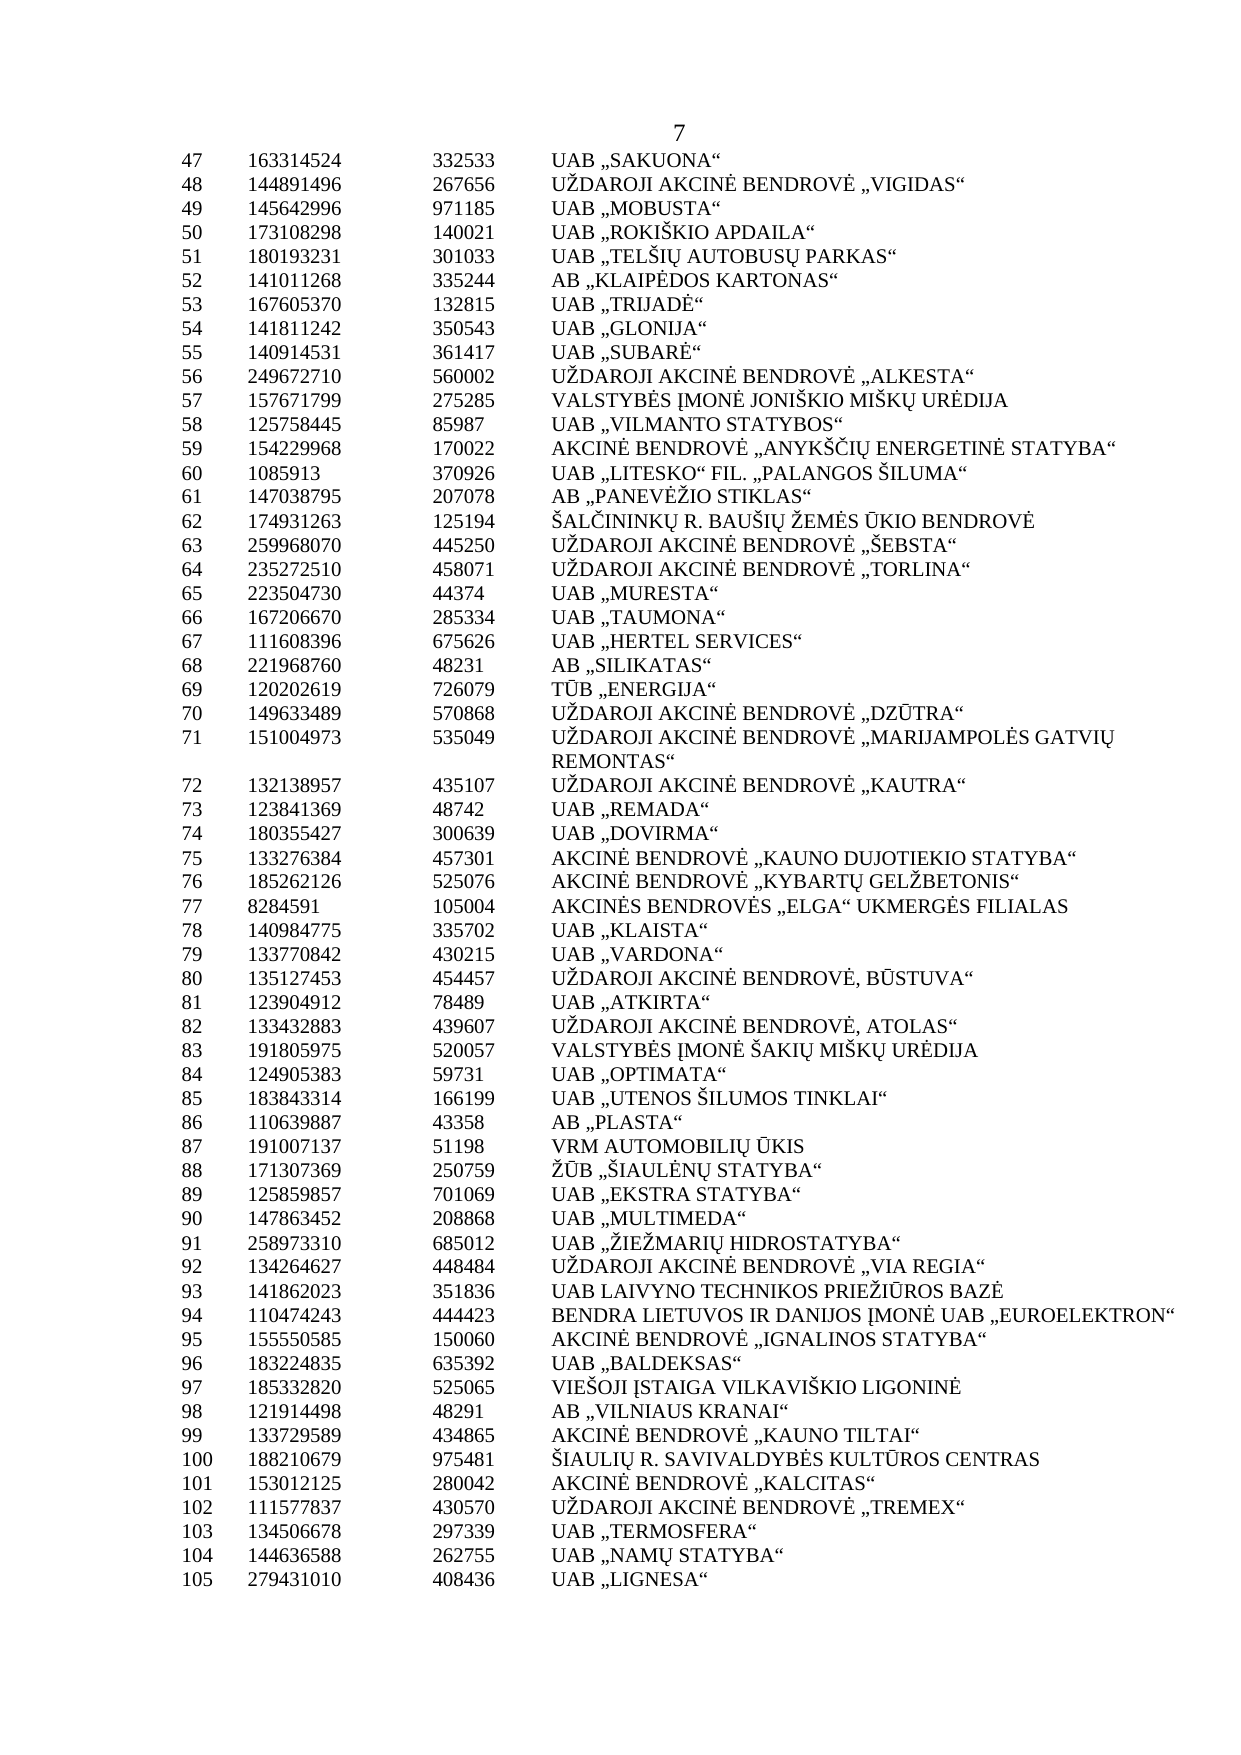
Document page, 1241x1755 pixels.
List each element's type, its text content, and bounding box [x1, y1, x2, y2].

table_cell AB „PANEVĖŽIO STIKLAS“ [547, 485, 1181, 508]
table_cell 78489 [428, 990, 547, 1014]
table_cell 59731 [428, 1062, 547, 1086]
table_cell AKCINĖS BENDROVĖS „ELGA“ UKMERGĖS FILIALAS [547, 894, 1181, 918]
table_cell 185262126 [243, 870, 428, 893]
table_cell 97 [177, 1375, 243, 1399]
table_cell 61 [177, 485, 243, 508]
table_cell 110474243 [243, 1303, 428, 1327]
table_cell UŽDAROJI AKCINĖ BENDROVĖ „ŠEBSTA“ [547, 533, 1181, 557]
table_cell 145642996 [243, 196, 428, 220]
table_cell UŽDAROJI AKCINĖ BENDROVĖ „TREMEX“ [547, 1495, 1181, 1519]
table_cell UAB „SUBARĖ“ [547, 340, 1181, 364]
table_cell 124905383 [243, 1062, 428, 1086]
table_cell 48291 [428, 1399, 547, 1423]
table_cell UAB „TELŠIŲ AUTOBUSŲ PARKAS“ [547, 244, 1181, 268]
table_cell 53 [177, 292, 243, 316]
table_cell 51198 [428, 1134, 547, 1158]
table_cell 68 [177, 653, 243, 677]
table_cell 89 [177, 1182, 243, 1206]
table_cell 48231 [428, 653, 547, 677]
table_cell 675626 [428, 629, 547, 653]
table_cell 140984775 [243, 918, 428, 942]
table_cell 350543 [428, 316, 547, 340]
table_cell 207078 [428, 485, 547, 508]
table_cell 144636588 [243, 1543, 428, 1567]
table_cell 94 [177, 1303, 243, 1327]
table_cell 430570 [428, 1495, 547, 1519]
table_cell 67 [177, 629, 243, 653]
table_cell 52 [177, 268, 243, 292]
table_cell 125758445 [243, 412, 428, 436]
table_cell 132815 [428, 292, 547, 316]
table_cell 170022 [428, 436, 547, 460]
table_cell UAB „LITESKO“ FIL. „PALANGOS ŠILUMA“ [547, 460, 1181, 484]
table_cell UAB „LIGNESA“ [547, 1567, 1181, 1591]
table_cell 351836 [428, 1279, 547, 1303]
table_cell 50 [177, 220, 243, 244]
table_cell UŽDAROJI AKCINĖ BENDROVĖ „VIGIDAS“ [547, 172, 1181, 196]
table_cell 221968760 [243, 653, 428, 677]
table_cell 140021 [428, 220, 547, 244]
table_cell 57 [177, 388, 243, 412]
table_cell ŠIAULIŲ R. SAVIVALDYBĖS KULTŪROS CENTRAS [547, 1447, 1181, 1471]
table_cell 163314524 [243, 148, 428, 172]
table_cell 133276384 [243, 845, 428, 869]
table_cell 173108298 [243, 220, 428, 244]
table_cell 180193231 [243, 244, 428, 268]
table_cell 444423 [428, 1303, 547, 1327]
table_cell UAB „MULTIMEDA“ [547, 1206, 1181, 1230]
table_cell 85 [177, 1086, 243, 1110]
table_cell 85987 [428, 412, 547, 436]
table_cell 48742 [428, 797, 547, 821]
table_cell AKCINĖ BENDROVĖ „KYBARTŲ GELŽBETONIS“ [547, 870, 1181, 893]
table_cell 223504730 [243, 581, 428, 605]
table_cell AB „VILNIAUS KRANAI“ [547, 1399, 1181, 1423]
table_cell 134506678 [243, 1519, 428, 1543]
table_cell 88 [177, 1158, 243, 1182]
table_cell 141862023 [243, 1279, 428, 1303]
table_cell 79 [177, 942, 243, 966]
table_cell UAB „TAUMONA“ [547, 605, 1181, 629]
table_cell 191805975 [243, 1038, 428, 1062]
table_cell AKCINĖ BENDROVĖ „KALCITAS“ [547, 1471, 1181, 1495]
table_cell 8284591 [243, 894, 428, 918]
table_cell 434865 [428, 1423, 547, 1447]
table_cell 174931263 [243, 509, 428, 533]
table_cell 1085913 [243, 460, 428, 484]
table_cell 69 [177, 677, 243, 701]
table_cell 258973310 [243, 1230, 428, 1254]
table_cell 171307369 [243, 1158, 428, 1182]
table_cell VIEŠOJI ĮSTAIGA VILKAVIŠKIO LIGONINĖ [547, 1375, 1181, 1399]
table_cell 64 [177, 557, 243, 581]
table_cell 98 [177, 1399, 243, 1423]
table_cell 300639 [428, 821, 547, 845]
table_cell UAB „GLONIJA“ [547, 316, 1181, 340]
table_cell UAB „TERMOSFERA“ [547, 1519, 1181, 1543]
table_cell 408436 [428, 1567, 547, 1591]
table_cell 55 [177, 340, 243, 364]
table_cell 183224835 [243, 1351, 428, 1375]
table_cell UAB „ROKIŠKIO APDAILA“ [547, 220, 1181, 244]
table_cell 279431010 [243, 1567, 428, 1591]
table_cell UAB „MOBUSTA“ [547, 196, 1181, 220]
table_cell 183843314 [243, 1086, 428, 1110]
table_cell 259968070 [243, 533, 428, 557]
table_cell 250759 [428, 1158, 547, 1182]
table_cell 685012 [428, 1230, 547, 1254]
table_cell AB „PLASTA“ [547, 1110, 1181, 1134]
table_cell 100 [177, 1447, 243, 1471]
table_cell 144891496 [243, 172, 428, 196]
table_cell 51 [177, 244, 243, 268]
table_cell VALSTYBĖS ĮMONĖ JONIŠKIO MIŠKŲ URĖDIJA [547, 388, 1181, 412]
table_cell 125859857 [243, 1182, 428, 1206]
table_cell 70 [177, 701, 243, 725]
table_cell UAB „TRIJADĖ“ [547, 292, 1181, 316]
table_cell 454457 [428, 966, 547, 990]
table_cell 135127453 [243, 966, 428, 990]
table_cell 971185 [428, 196, 547, 220]
table_cell 141811242 [243, 316, 428, 340]
table_cell 141011268 [243, 268, 428, 292]
table_cell UAB „BALDEKSAS“ [547, 1351, 1181, 1375]
table_cell 301033 [428, 244, 547, 268]
table_cell UŽDAROJI AKCINĖ BENDROVĖ „VIA REGIA“ [547, 1255, 1181, 1278]
table_cell 93 [177, 1279, 243, 1303]
table_cell UAB LAIVYNO TECHNIKOS PRIEŽIŪROS BAZĖ [547, 1279, 1181, 1303]
table_cell 191007137 [243, 1134, 428, 1158]
table_cell 335244 [428, 268, 547, 292]
table_cell UŽDAROJI AKCINĖ BENDROVĖ „TORLINA“ [547, 557, 1181, 581]
table_cell 635392 [428, 1351, 547, 1375]
table_cell UAB „DOVIRMA“ [547, 821, 1181, 845]
table_cell 91 [177, 1230, 243, 1254]
table_cell 525076 [428, 870, 547, 893]
table_cell AKCINĖ BENDROVĖ „ANYKŠČIŲ ENERGETINĖ STATYBA“ [547, 436, 1181, 460]
table_cell 445250 [428, 533, 547, 557]
table_cell UAB „UTENOS ŠILUMOS TINKLAI“ [547, 1086, 1181, 1110]
table_cell 133770842 [243, 942, 428, 966]
table_cell AKCINĖ BENDROVĖ „KAUNO TILTAI“ [547, 1423, 1181, 1447]
table_cell 123841369 [243, 797, 428, 821]
table_cell 56 [177, 364, 243, 388]
table_cell TŪB „ENERGIJA“ [547, 677, 1181, 701]
table_cell 535049 [428, 725, 547, 773]
table_cell 975481 [428, 1447, 547, 1471]
table_cell 75 [177, 845, 243, 869]
table_cell 166199 [428, 1086, 547, 1110]
table_cell 92 [177, 1255, 243, 1278]
table_cell 167206670 [243, 605, 428, 629]
table_cell 153012125 [243, 1471, 428, 1495]
table_cell 44374 [428, 581, 547, 605]
table_cell 62 [177, 509, 243, 533]
table_cell 123904912 [243, 990, 428, 1014]
table_cell AB „KLAIPĖDOS KARTONAS“ [547, 268, 1181, 292]
table_cell 448484 [428, 1255, 547, 1278]
table_cell 81 [177, 990, 243, 1014]
table_cell 101 [177, 1471, 243, 1495]
table_cell 520057 [428, 1038, 547, 1062]
table_cell 285334 [428, 605, 547, 629]
table_cell 457301 [428, 845, 547, 869]
table_cell 180355427 [243, 821, 428, 845]
table_cell UŽDAROJI AKCINĖ BENDROVĖ „KAUTRA“ [547, 773, 1181, 797]
table_cell 249672710 [243, 364, 428, 388]
table_cell UAB „HERTEL SERVICES“ [547, 629, 1181, 653]
table_cell UAB „SAKUONA“ [547, 148, 1181, 172]
table_cell 43358 [428, 1110, 547, 1134]
table_cell 149633489 [243, 701, 428, 725]
table_cell 435107 [428, 773, 547, 797]
table_cell 86 [177, 1110, 243, 1134]
table_cell 167605370 [243, 292, 428, 316]
table_cell 439607 [428, 1014, 547, 1038]
table_cell UŽDAROJI AKCINĖ BENDROVĖ, ATOLAS“ [547, 1014, 1181, 1038]
table_cell 275285 [428, 388, 547, 412]
table_cell 99 [177, 1423, 243, 1447]
table_cell 208868 [428, 1206, 547, 1230]
table_cell 104 [177, 1543, 243, 1567]
table_cell 102 [177, 1495, 243, 1519]
table_cell 132138957 [243, 773, 428, 797]
table_cell 82 [177, 1014, 243, 1038]
table_cell 430215 [428, 942, 547, 966]
table_cell UAB „REMADA“ [547, 797, 1181, 821]
table_cell 147863452 [243, 1206, 428, 1230]
table_cell UAB „ATKIRTA“ [547, 990, 1181, 1014]
table_cell 157671799 [243, 388, 428, 412]
table_cell VRM AUTOMOBILIŲ ŪKIS [547, 1134, 1181, 1158]
table_cell 72 [177, 773, 243, 797]
table_cell 48 [177, 172, 243, 196]
table_cell UŽDAROJI AKCINĖ BENDROVĖ, BŪSTUVA“ [547, 966, 1181, 990]
table_cell 525065 [428, 1375, 547, 1399]
table_cell 262755 [428, 1543, 547, 1567]
table_cell 147038795 [243, 485, 428, 508]
table_cell 370926 [428, 460, 547, 484]
table_cell UAB „NAMŲ STATYBA“ [547, 1543, 1181, 1567]
table_cell 87 [177, 1134, 243, 1158]
table_cell AKCINĖ BENDROVĖ „KAUNO DUJOTIEKIO STATYBA“ [547, 845, 1181, 869]
table_cell 95 [177, 1327, 243, 1351]
table_cell 267656 [428, 172, 547, 196]
table_cell 332533 [428, 148, 547, 172]
table_cell ŽŪB „ŠIAULĖNŲ STATYBA“ [547, 1158, 1181, 1182]
table_cell 188210679 [243, 1447, 428, 1471]
table_cell UAB „EKSTRA STATYBA“ [547, 1182, 1181, 1206]
table_cell 47 [177, 148, 243, 172]
table_cell 111577837 [243, 1495, 428, 1519]
table_cell 458071 [428, 557, 547, 581]
table_cell 74 [177, 821, 243, 845]
table_cell 84 [177, 1062, 243, 1086]
table_cell 361417 [428, 340, 547, 364]
table_cell ŠALČININKŲ R. BAUŠIŲ ŽEMĖS ŪKIO BENDROVĖ [547, 509, 1181, 533]
table_cell 90 [177, 1206, 243, 1230]
table_cell 71 [177, 725, 243, 773]
table_cell 65 [177, 581, 243, 605]
table_cell 105004 [428, 894, 547, 918]
table_cell 280042 [428, 1471, 547, 1495]
table_cell 54 [177, 316, 243, 340]
table_cell 570868 [428, 701, 547, 725]
table_cell 121914498 [243, 1399, 428, 1423]
table_cell VALSTYBĖS ĮMONĖ ŠAKIŲ MIŠKŲ URĖDIJA [547, 1038, 1181, 1062]
table_cell 134264627 [243, 1255, 428, 1278]
table_cell UAB „ŽIEŽMARIŲ HIDROSTATYBA“ [547, 1230, 1181, 1254]
table_cell 60 [177, 460, 243, 484]
table_cell 105 [177, 1567, 243, 1591]
table_cell UAB „MURESTA“ [547, 581, 1181, 605]
table_cell UŽDAROJI AKCINĖ BENDROVĖ „DZŪTRA“ [547, 701, 1181, 725]
table_cell 110639887 [243, 1110, 428, 1134]
table_cell UAB „VARDONA“ [547, 942, 1181, 966]
table_cell UAB „OPTIMATA“ [547, 1062, 1181, 1086]
table_cell 150060 [428, 1327, 547, 1351]
table_cell 151004973 [243, 725, 428, 773]
table_cell UŽDAROJI AKCINĖ BENDROVĖ „ALKESTA“ [547, 364, 1181, 388]
table_cell 185332820 [243, 1375, 428, 1399]
table_cell 63 [177, 533, 243, 557]
table_cell 726079 [428, 677, 547, 701]
table_cell 80 [177, 966, 243, 990]
table_cell UAB „KLAISTA“ [547, 918, 1181, 942]
table_cell 701069 [428, 1182, 547, 1206]
table_cell 66 [177, 605, 243, 629]
table_cell 49 [177, 196, 243, 220]
table_cell 58 [177, 412, 243, 436]
table_cell 77 [177, 894, 243, 918]
table_cell 140914531 [243, 340, 428, 364]
table_cell 83 [177, 1038, 243, 1062]
table_cell 78 [177, 918, 243, 942]
table_cell AKCINĖ BENDROVĖ „IGNALINOS STATYBA“ [547, 1327, 1181, 1351]
table_cell 297339 [428, 1519, 547, 1543]
table_cell 235272510 [243, 557, 428, 581]
table_cell UAB „VILMANTO STATYBOS“ [547, 412, 1181, 436]
table_cell 154229968 [243, 436, 428, 460]
table_cell 73 [177, 797, 243, 821]
table_cell 120202619 [243, 677, 428, 701]
table_cell AB „SILIKATAS“ [547, 653, 1181, 677]
table_cell 111608396 [243, 629, 428, 653]
table_cell 96 [177, 1351, 243, 1375]
table_cell 560002 [428, 364, 547, 388]
table_cell 59 [177, 436, 243, 460]
table_cell BENDRA LIETUVOS IR DANIJOS ĮMONĖ UAB „EUROELEKTRON“ [547, 1303, 1181, 1327]
table_cell UŽDAROJI AKCINĖ BENDROVĖ „MARIJAMPOLĖS GATVIŲ REMONTAS“ [547, 725, 1181, 773]
table_cell 76 [177, 870, 243, 893]
table_cell 335702 [428, 918, 547, 942]
table_cell 125194 [428, 509, 547, 533]
table_cell 133432883 [243, 1014, 428, 1038]
table_cell 155550585 [243, 1327, 428, 1351]
table_cell 133729589 [243, 1423, 428, 1447]
table_cell 103 [177, 1519, 243, 1543]
